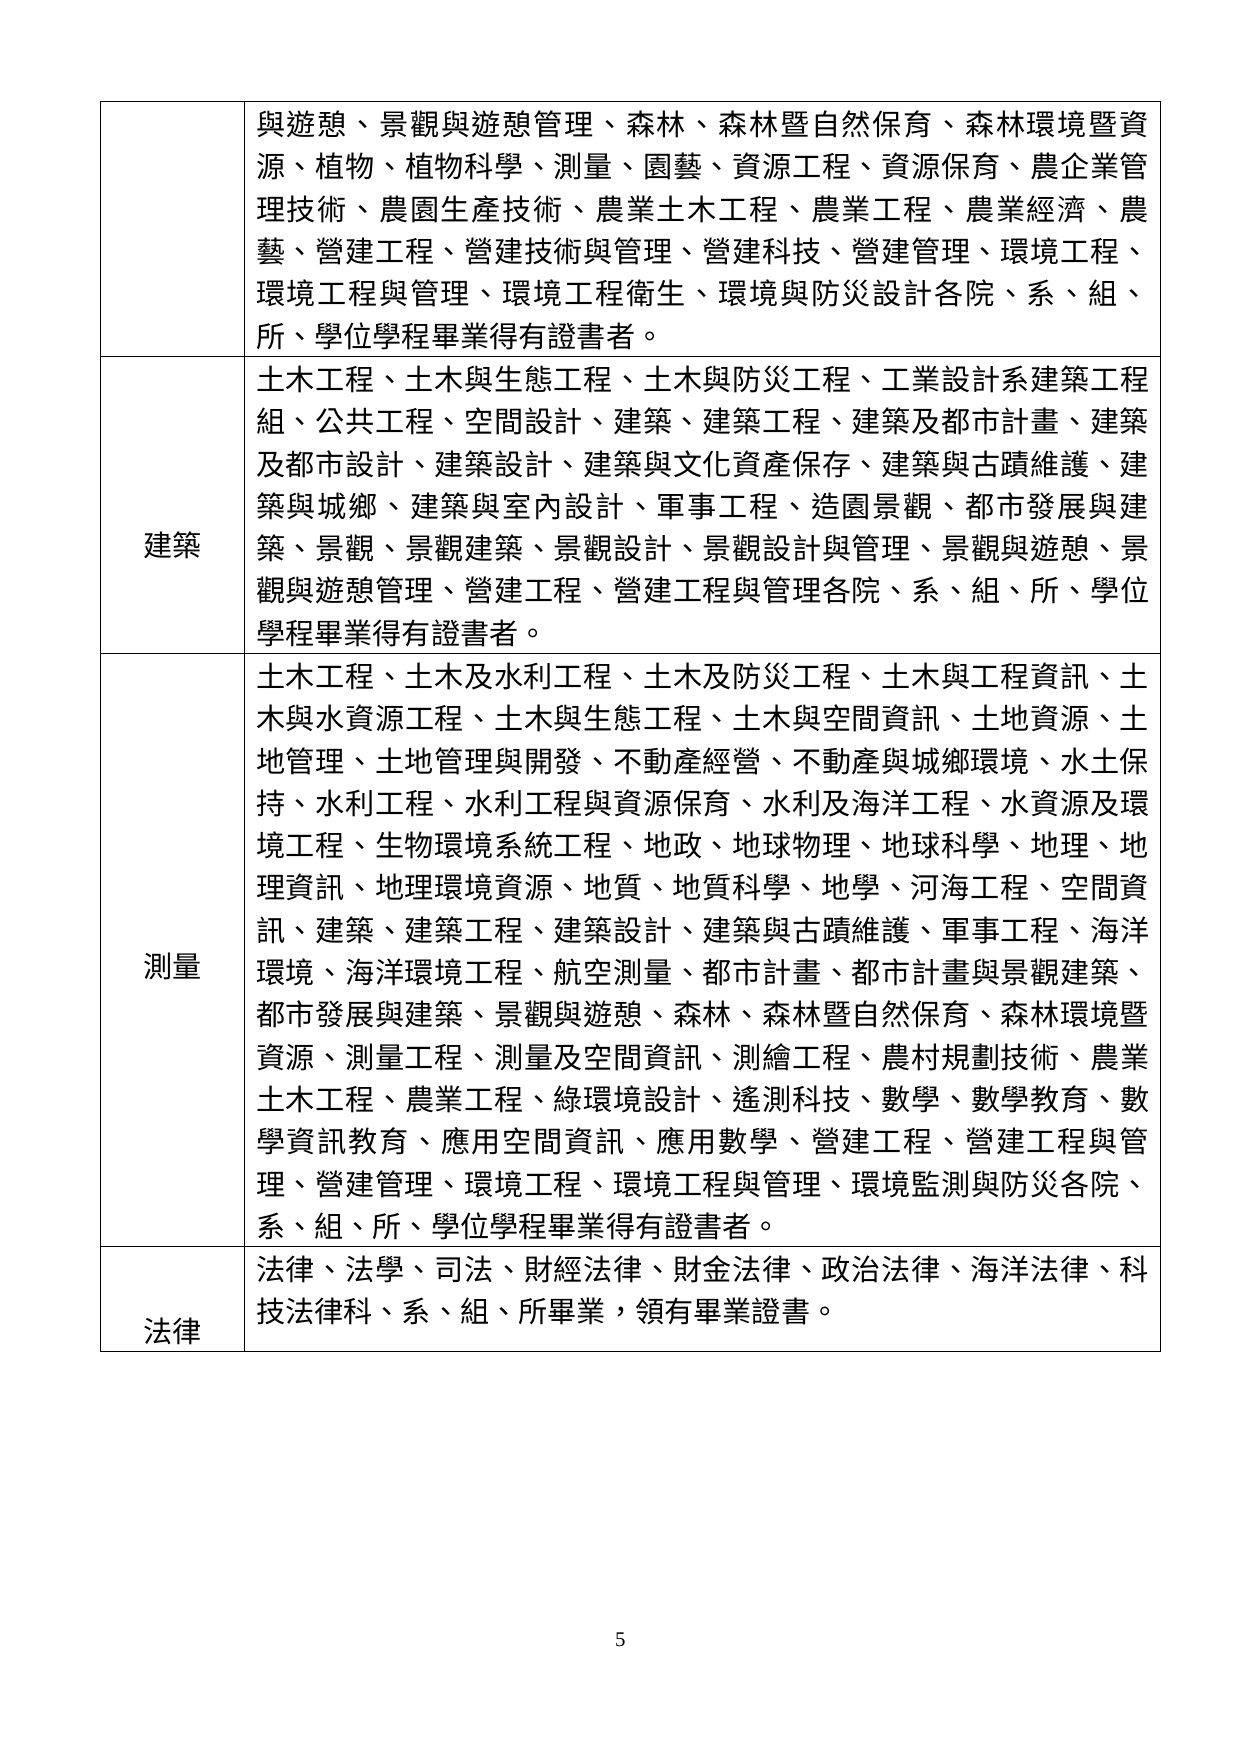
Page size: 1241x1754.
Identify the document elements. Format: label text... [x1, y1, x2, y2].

table_cell 法律、法學、司法、財經法律、財金法律、政治法律、海洋法律、科技法律科、系、組、所畢業，領有畢業證書。 [245, 1247, 1160, 1351]
table_cell 土木工程、土木及水利工程、土木及防災工程、土木與工程資訊、土木與水資源工程、土木與生態工程、土木與空間資訊、土地資源、土地管理、土地管理與開發、不動產經營、不動產與城鄉環境、水土保持、水利工程、水利工程與資源保育、水利及海洋工程、水資源及環境工程、生物環境系統工程、地政、地球物理、地球科學、地理、地理資訊、地理環境資源、地質、地質科學、地學、河海工程、空間資訊、建築、建築工程、建築設計、建築與古蹟維護、軍事工程、海洋環境、海洋環境工程、航空測量、都市計畫、都市計畫與景觀建築、都市發展與建築、景觀與遊憩、森林、森林暨自然保育、森林環境暨資源、測量工程、測量及空間資訊、測繪工程、農村規劃技術、農業土木工程、農業工程、綠環境設計、遙測科技、數學、數學教育、數學資訊教育、應用空間資訊、應用數學、營建工程、營建工程與管理、營建管理、環境工程、環境工程與管理、環境監測與防災各院、系、組、所、學位學程畢業得有證書者。 [245, 654, 1160, 1246]
table_cell [101, 102, 244, 356]
table_cell 建築 [101, 357, 244, 653]
table_cell 土木工程、土木與生態工程、土木與防災工程、工業設計系建築工程組、公共工程、空間設計、建築、建築工程、建築及都市計畫、建築及都市設計、建築設計、建築與文化資產保存、建築與古蹟維護、建築與城鄉、建築與室內設計、軍事工程、造園景觀、都市發展與建築、景觀、景觀建築、景觀設計、景觀設計與管理、景觀與遊憩、景觀與遊憩管理、營建工程、營建工程與管理各院、系、組、所、學位學程畢業得有證書者。 [245, 357, 1160, 653]
table_cell 與遊憩、景觀與遊憩管理、森林、森林暨自然保育、森林環境暨資源、植物、植物科學、測量、園藝、資源工程、資源保育、農企業管理技術、農園生產技術、農業土木工程、農業工程、農業經濟、農藝、營建工程、營建技術與管理、營建科技、營建管理、環境工程、環境工程與管理、環境工程衛生、環境與防災設計各院、系、組、所、學位學程畢業得有證書者。 [245, 102, 1160, 356]
table_cell 測量 [101, 654, 244, 1246]
table_cell 法律 [101, 1247, 244, 1351]
